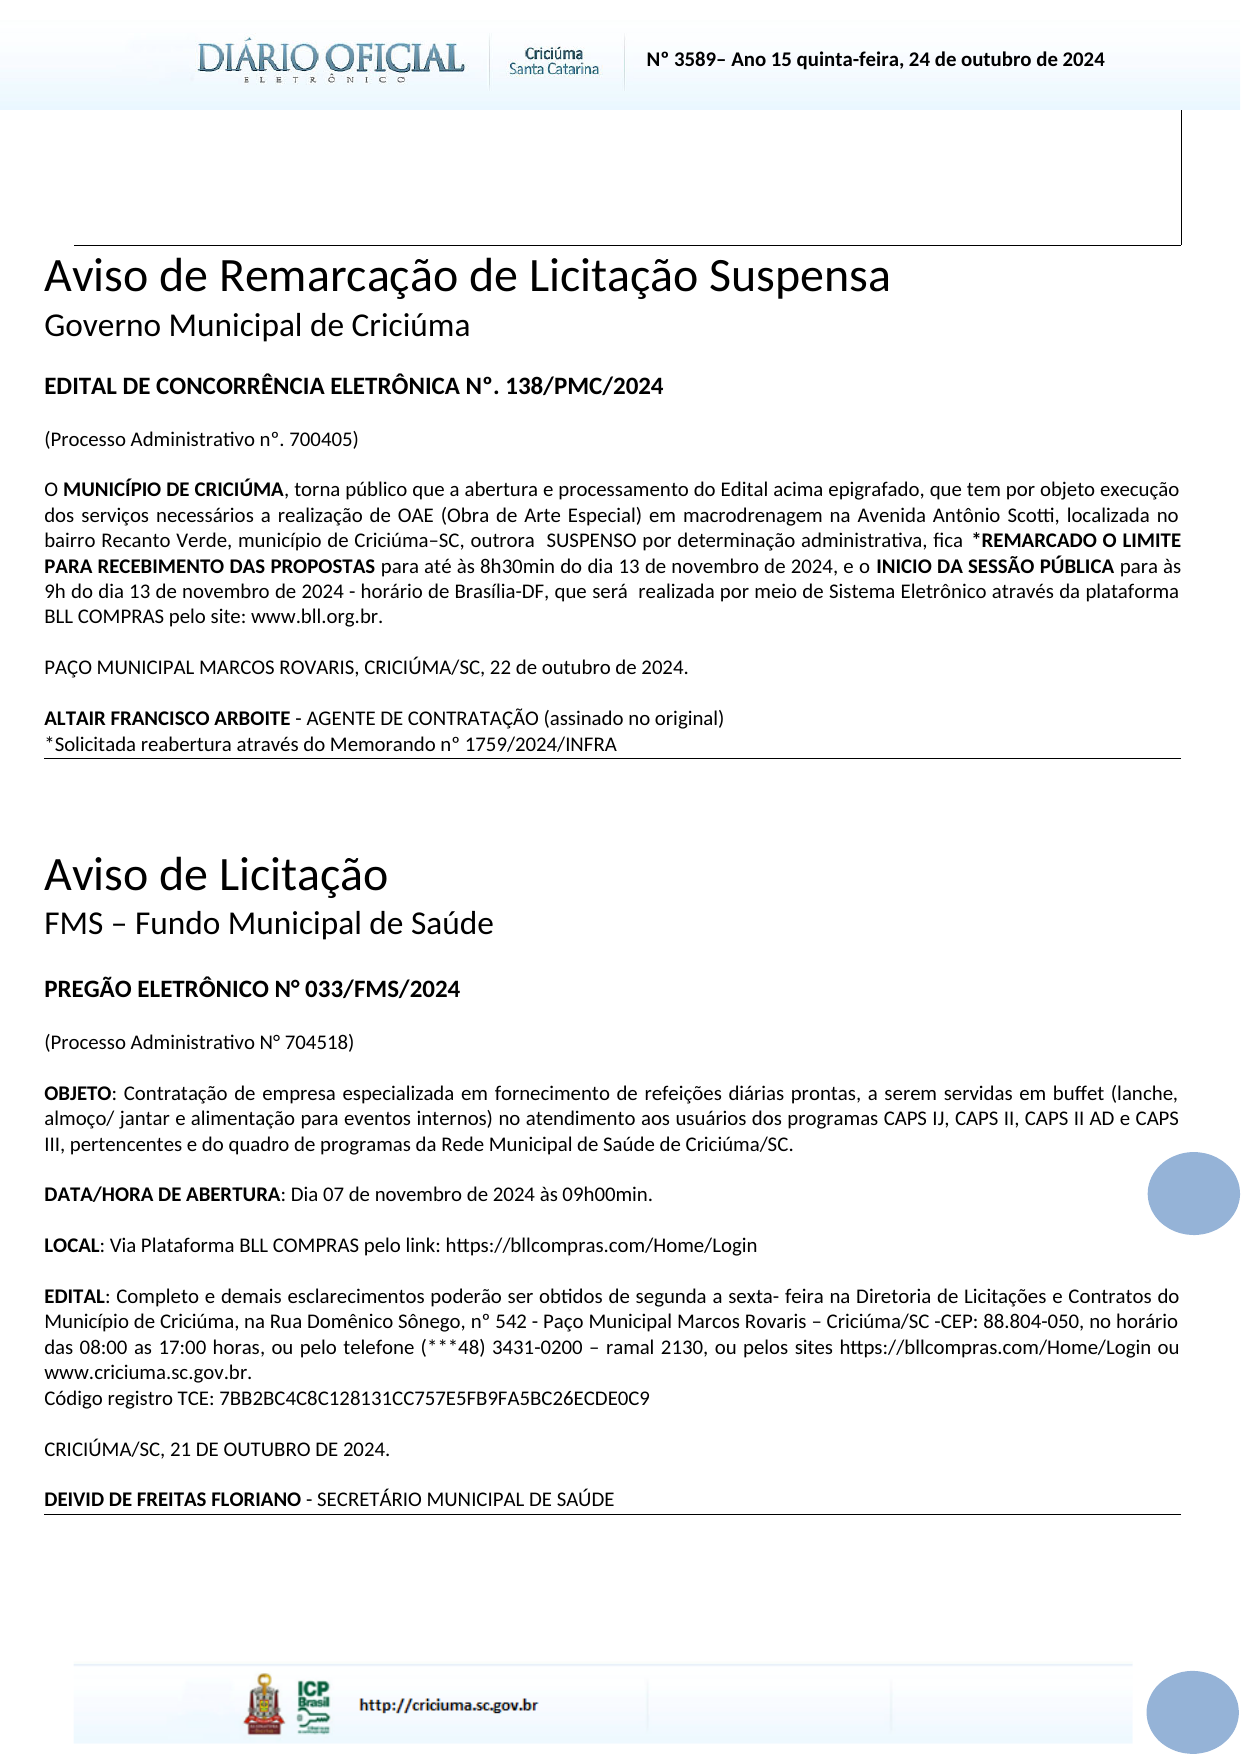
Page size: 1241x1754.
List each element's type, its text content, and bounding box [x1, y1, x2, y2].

text ALTAIR FRANCISCO ARBOITE - AGENTE DE CONTRATAÇÃO (assinado no original) [44, 705, 1181, 731]
text Governo Municipal de Criciúma [44, 304, 1181, 344]
text PAÇO MUNICIPAL MARCOS ROVARIS, CRICIÚMA/SC, 22 de outubro de 2024. [44, 654, 1181, 680]
text (Processo Administrativo N° 704518) [44, 1029, 1181, 1054]
text DATA/HORA DE ABERTURA: Dia 07 de novembro de 2024 às 09h00min. [44, 1182, 1149, 1207]
text FMS – Fundo Municipal de Saúde [44, 902, 1181, 943]
text EDITAL: Completo e demais esclarecimentos poderão ser obtidos de segunda a sexta- feira na Diretoria de Licitações e Contratos do Município de Criciúma, na Rua Domênico Sônego, nº 542 - Paço Municipal Marcos Rovaris – Criciúma/SC -CEP: 88.804-050, no horário das 08:00 as 17:00 horas, ou pelo telefone (***48) 3431-0200 – ramal 2130, ou pelos sites https://bllcompras.com/Home/Login ou www.criciuma.sc.gov.br. [44, 1283, 1181, 1385]
text Código registro TCE: 7BB2BC4C8C128131CC757E5FB9FA5BC26ECDE0C9 [44, 1385, 1181, 1410]
text Aviso de Remarcação de Licitação Suspensa [44, 245, 1181, 304]
text CRICIÚMA/SC, 21 DE OUTUBRO DE 2024. [44, 1436, 1181, 1461]
text *Solicitada reabertura através do Memorando nº 1759/2024/INFRA [44, 731, 1181, 758]
text LOCAL: Via Plataforma BLL COMPRAS pelo link: https://bllcompras.com/Home/Login [44, 1232, 1181, 1258]
text DEIVID DE FREITAS FLORIANO - SECRETÁRIO MUNICIPAL DE SAÚDE [44, 1487, 1181, 1514]
text EDITAL DE CONCORRÊNCIA ELETRÔNICA Nº. 138/PMC/2024 [44, 370, 1181, 400]
text PREGÃO ELETRÔNICO N° 033/FMS/2024 [44, 973, 1181, 1004]
text OBJETO: Contratação de empresa especializada em fornecimento de refeições diárias prontas, a serem servidas em buffet (lanche, almoço/ jantar e alimentação para eventos internos) no atendimento aos usuários dos programas CAPS IJ, CAPS II, CAPS II AD e CAPS III, pertencentes e do quadro de programas da Rede Municipal de Saúde de Criciúma/SC. [44, 1080, 1181, 1156]
text Aviso de Licitação [44, 843, 1181, 902]
text O MUNICÍPIO DE CRICIÚMA, torna público que a abertura e processamento do Edital acima epigrafado, que tem por objeto execução dos serviços necessários a realização de OAE (Obra de Arte Especial) em macrodrenagem na Avenida Antônio Scotti, localizada no bairro Recanto Verde, município de Criciúma–SC, outrora SUSPENSO por determinação administrativa, fica *REMARCADO O LIMITE PARA RECEBIMENTO DAS PROPOSTAS para até às 8h30min do dia 13 de novembro de 2024, e o INICIO DA SESSÃO PÚBLICA para às 9h do dia 13 de novembro de 2024 - horário de Brasília-DF, que será realizada por meio de Sistema Eletrônico através da plataforma BLL COMPRAS pelo site: www.bll.org.br. [44, 477, 1181, 629]
text (Processo Administrativo nº. 700405) [44, 426, 1181, 451]
